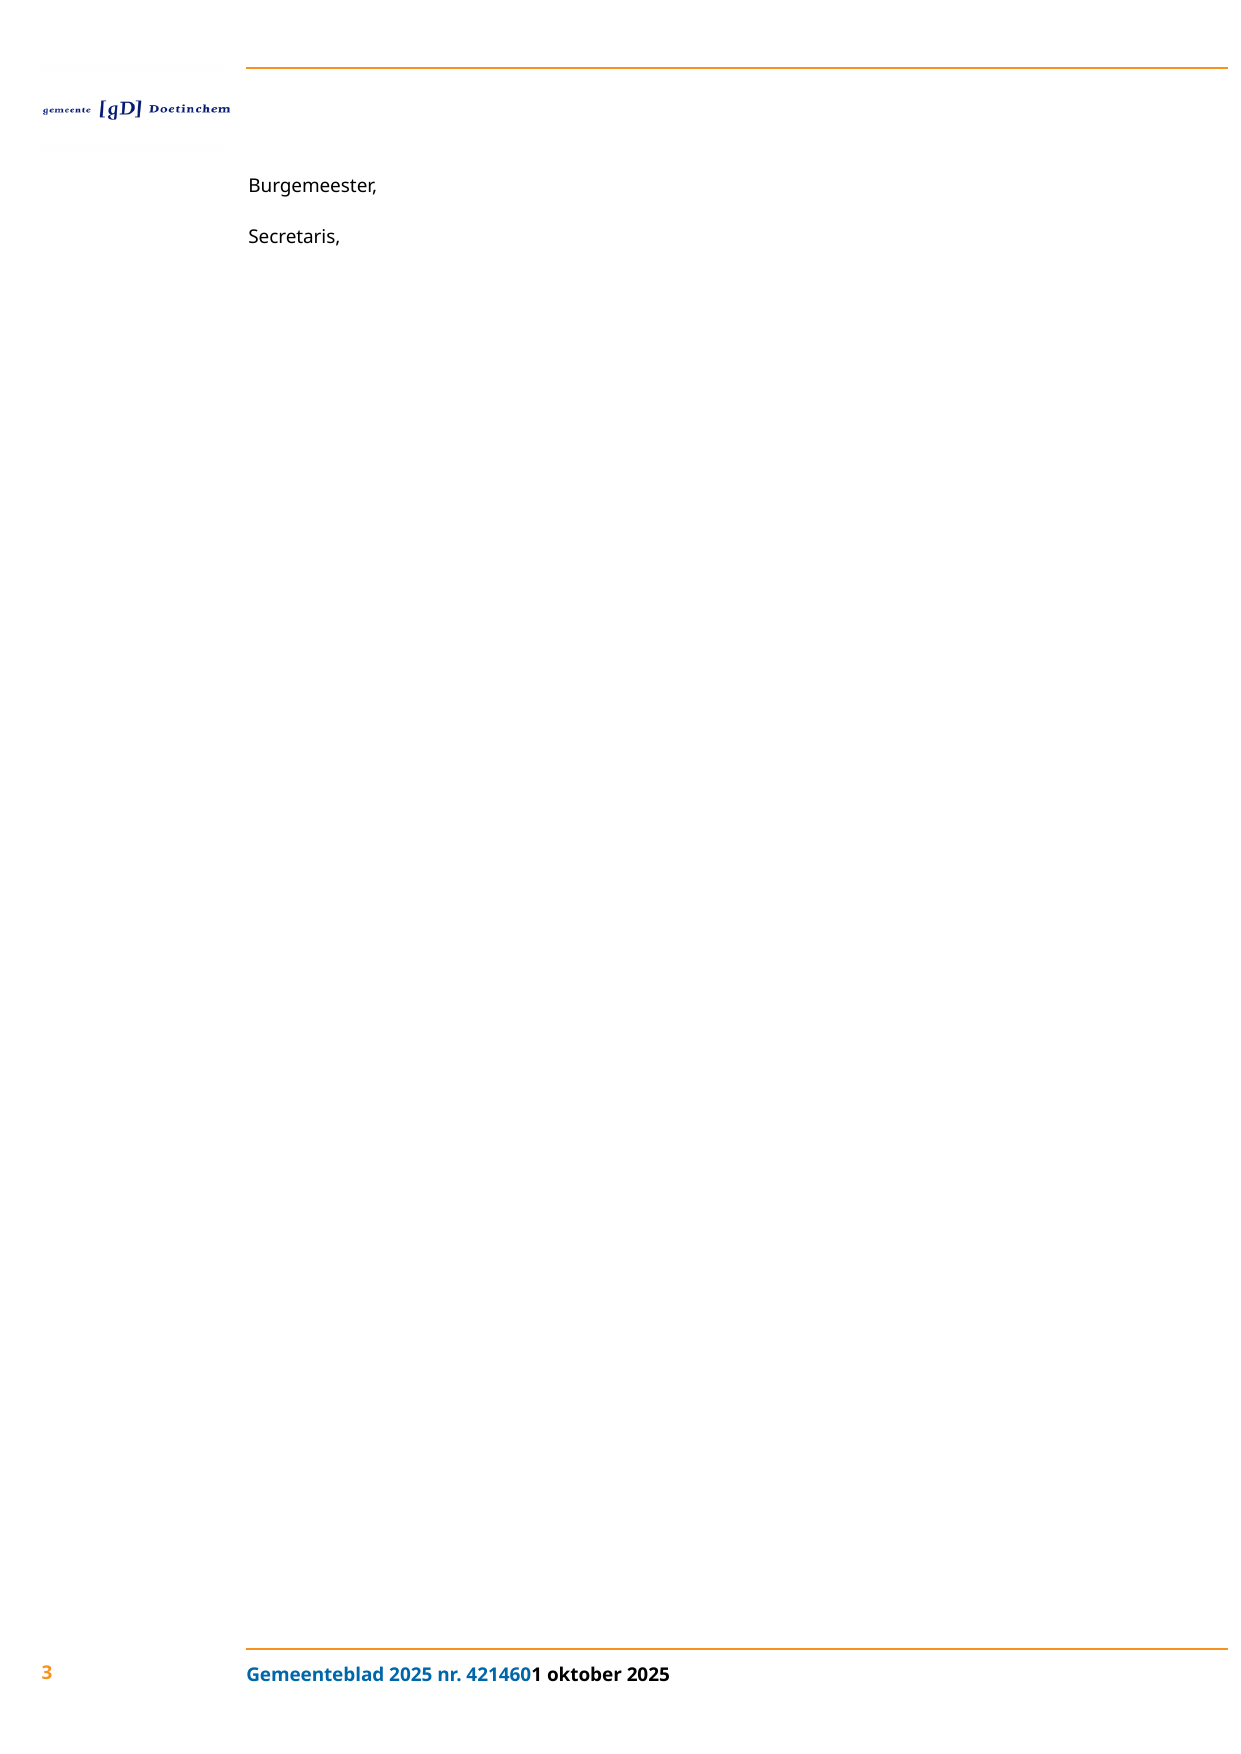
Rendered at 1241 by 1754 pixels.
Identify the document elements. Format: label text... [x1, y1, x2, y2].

text Secretaris, [248, 223, 1152, 249]
picture [41, 47, 231, 172]
text Burgemeester, [248, 172, 1152, 198]
